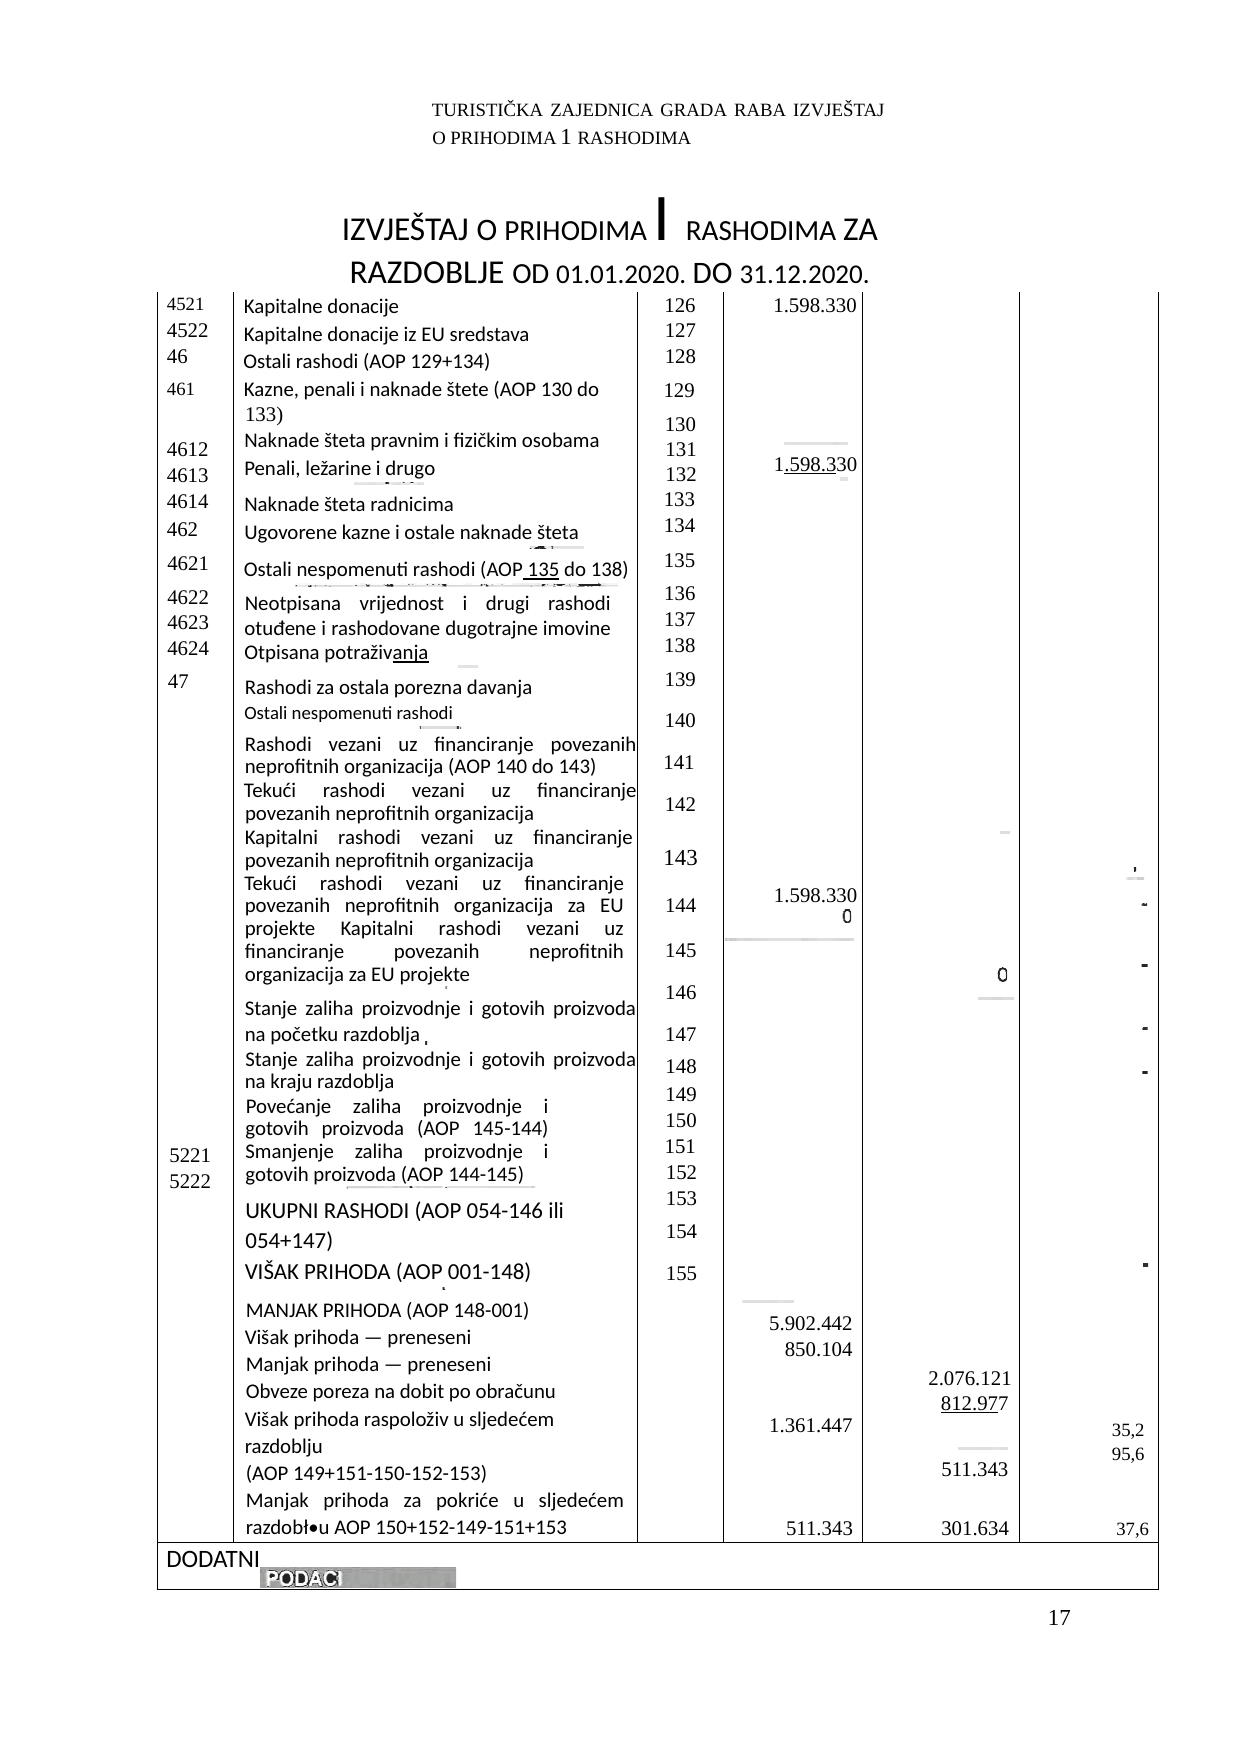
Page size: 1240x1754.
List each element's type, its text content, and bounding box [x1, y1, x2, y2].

table_cell DODATNI [158, 1543, 1158, 1589]
table_header 126 127 128 129 130 131 132 133 134 135 136 137 138 139 140 141 142 143 144 145 146 147 148 149 150 151 152 153 154 155 [638, 292, 723, 1542]
table_header Kapitalne donacije Kapitalne donacije iz EU sredstava Ostali rashodi (AOP 129+134) Kazne, penali i naknade štete (AOP 130 do 133) Naknade šteta pravnim i fizičkim osobama Penali, ležarine i drugo Naknade šteta radnicima Ugovorene kazne i ostale naknade šteta Ostali nespomenuti rashodi (AOP 135 do 138) Neotpisana vrijednost i drugi rashodi otuđene i rashodovane dugotrajne imovine Otpisana potraživanja Rashodi za ostala porezna davanja Ostali nespomenuti rashodi Rashodi vezani uz financiranje povezanih neprofitnih organizacija (AOP 140 do 143) Tekući rashodi vezani uz financiranje povezanih neprofitnih organizacija Kapitalni rashodi vezani uz financiranje povezanih neprofitnih organizacija Tekući rashodi vezani uz financiranje povezanih neprofitnih organizacija za EU projekte Kapitalni rashodi vezani uz financiranje povezanih neprofitnih organizacija za EU projekte Stanje zaliha proizvodnje i gotovih proizvoda na početku razdoblja Stanje zaliha proizvodnje i gotovih proizvoda na kraju razdoblja Povećanje zaliha proizvodnje i gotovih proizvoda (AOP 145-144) Smanjenje zaliha proizvodnje i gotovih proizvoda (AOP 144-145) UKUPNI RASHODI (AOP 054-146 ili 054+147) VIŠAK PRIHODA (AOP 001-148) MANJAK PRIHODA (AOP 148-001) Višak prihoda — preneseni Manjak prihoda — preneseni Obveze poreza na dobit po obračunu Višak prihoda raspoloživ u sljedećem razdoblju (AOP 149+151-150-152-153) Manjak prihoda za pokriće u sljedećem razdobł•u AOP 150+152-149-151+153 [234, 292, 637, 1542]
table_header 1.598.330 1.598.330 [724, 292, 862, 608]
table_header 35,2 95,6 37,6 [1020, 292, 1158, 1542]
table_header 2.076.121 812.977 511.343 301.634 [863, 292, 1019, 1542]
table_cell 1.598.330 5.902.442 850.104 1.361.447 511.343 [724, 608, 862, 1542]
table_header 4521 4522 46 461 4612 4613 4614 462 4621 4622 4623 4624 47 5221 5222 [158, 292, 233, 1542]
